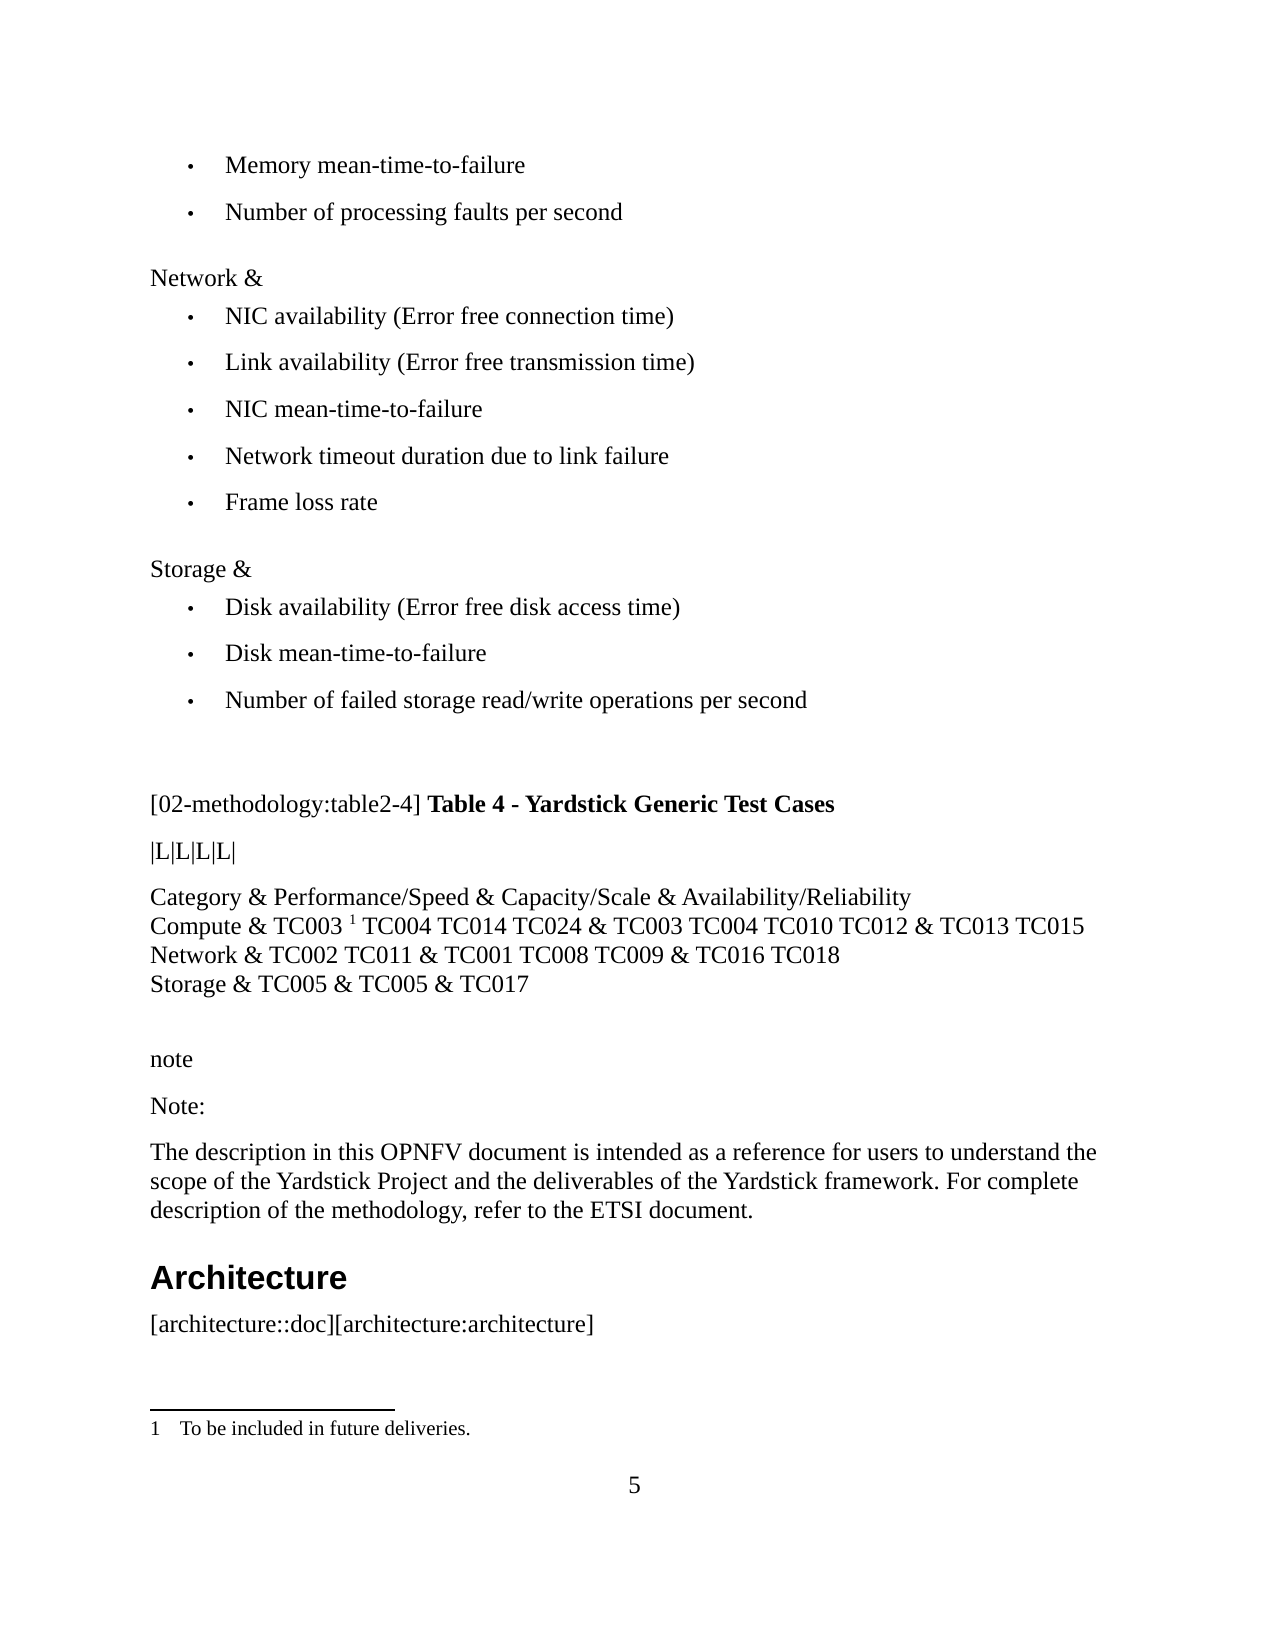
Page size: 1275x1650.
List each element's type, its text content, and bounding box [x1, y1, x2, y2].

list Network timeout duration due to link failure [187, 441, 1125, 469]
list Disk mean-time-to-failure [187, 638, 1125, 667]
subtitle Architecture [150, 1258, 1125, 1296]
list Number of failed storage read/write operations per second [187, 685, 1125, 714]
text To be included in future deliveries. [150, 1416, 1125, 1440]
text Note: [150, 1091, 1125, 1119]
text note [150, 1044, 1125, 1073]
list Frame loss rate [187, 487, 1125, 516]
text [02-methodology:table2-4] Table 4 - Yardstick Generic Test Cases [150, 789, 1125, 818]
text [architecture::doc][architecture:architecture] [150, 1309, 1125, 1338]
list Link availability (Error free transmission time) [187, 347, 1125, 376]
list Disk availability (Error free disk access time) [187, 592, 1125, 620]
list Memory mean-time-to-failure [187, 150, 1125, 179]
list NIC mean-time-to-failure [187, 394, 1125, 423]
text |L|L|L|L| [150, 836, 1125, 864]
list Number of processing faults per second [187, 197, 1125, 225]
text Storage & [150, 525, 1125, 583]
list NIC availability (Error free connection time) [187, 301, 1125, 329]
text Network & [150, 234, 1125, 292]
text Category & Performance/Speed & Capacity/Scale & Availability/Reliability Compute & TC003 TC004 TC014 TC024 & TC003 TC004 TC010 TC012 & TC013 TC015 Network & TC002 TC011 & TC001 TC008 TC009 & TC016 TC018 Storage & TC005 & TC005 & TC017 [150, 882, 1125, 1026]
text The description in this OPNFV document is intended as a reference for users to understand the scope of the Yardstick Project and the deliverables of the Yardstick framework. For complete description of the methodology, refer to the ETSI document. [150, 1137, 1125, 1224]
